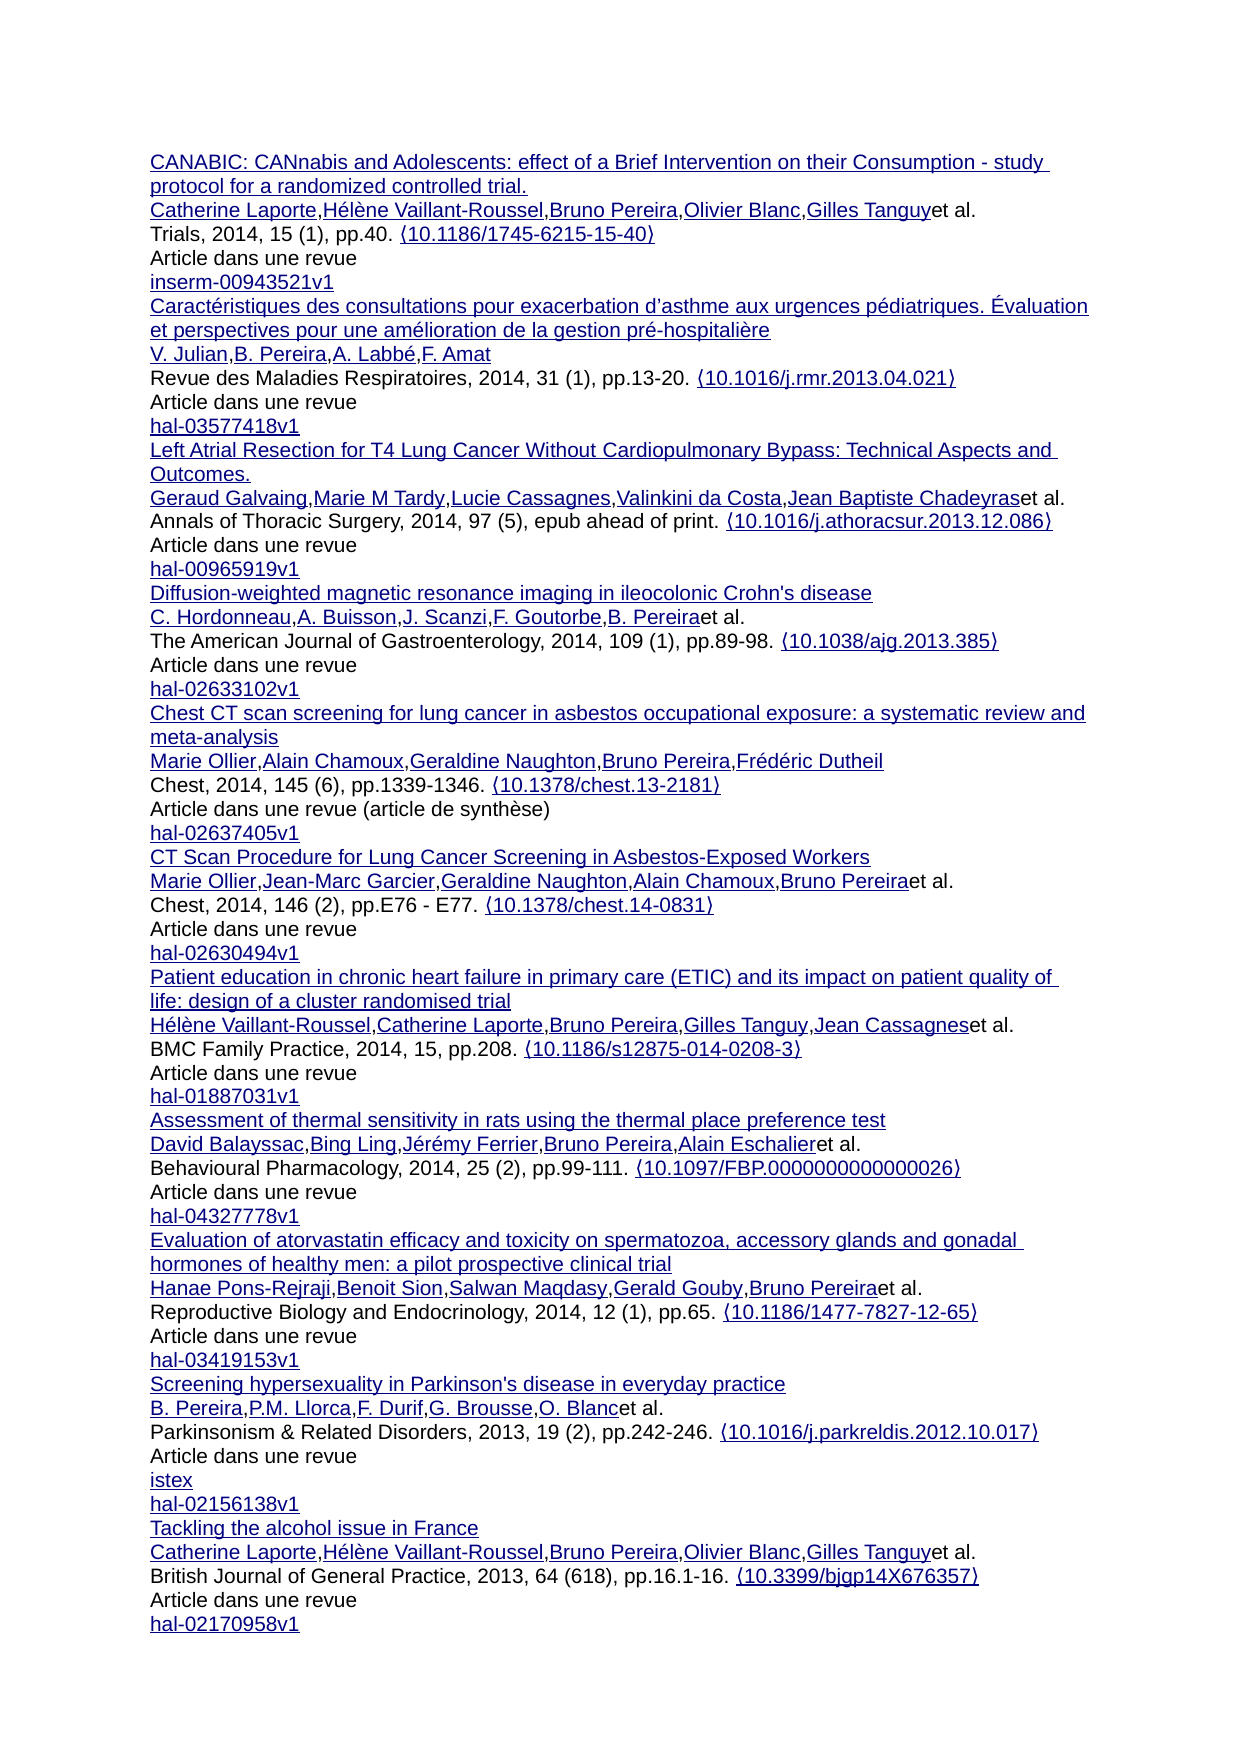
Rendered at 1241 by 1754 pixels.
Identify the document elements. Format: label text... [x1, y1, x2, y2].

table_cell Assessment of thermal sensitivity in rats using the thermal place preference test David Balayssac,Bing Ling,Jérémy Ferrier,Bruno Pereira,Alain Eschalieret al. Behavioural Pharmacology, 2014, 25 (2), pp.99-111. ⟨10.1097/FBP.0000000000000026⟩ Article dans une revue hal-04327778v1 [150, 1108, 1090, 1228]
table_cell Left Atrial Resection for T4 Lung Cancer Without Cardiopulmonary Bypass: Technical Aspects and Outcomes. Geraud Galvaing,Marie M Tardy,Lucie Cassagnes,Valinkini da Costa,Jean Baptiste Chadeyraset al. Annals of Thoracic Surgery, 2014, 97 (5), epub ahead of print. ⟨10.1016/j.athoracsur.2013.12.086⟩ Article dans une revue hal-00965919v1 [150, 438, 1090, 581]
table_cell Tackling the alcohol issue in France Catherine Laporte,Hélène Vaillant-Roussel,Bruno Pereira,Olivier Blanc,Gilles Tanguyet al. British Journal of General Practice, 2013, 64 (618), pp.16.1-16. ⟨10.3399/bjgp14X676357⟩ Article dans une revue hal-02170958v1 [150, 1516, 1090, 1635]
table_cell Diffusion-weighted magnetic resonance imaging in ileocolonic Crohn's disease C. Hordonneau,A. Buisson,J. Scanzi,F. Goutorbe,B. Pereiraet al. The American Journal of Gastroenterology, 2014, 109 (1), pp.89-98. ⟨10.1038/ajg.2013.385⟩ Article dans une revue hal-02633102v1 [150, 581, 1090, 701]
table_cell Caractéristiques des consultations pour exacerbation d’asthme aux urgences pédiatriques. Évaluation et perspectives pour une amélioration de la gestion pré-hospitalière V. Julian,B. Pereira,A. Labbé,F. Amat Revue des Maladies Respiratoires, 2014, 31 (1), pp.13-20. ⟨10.1016/j.rmr.2013.04.021⟩ Article dans une revue hal-03577418v1 [150, 294, 1090, 437]
table_cell Screening hypersexuality in Parkinson's disease in everyday practice B. Pereira,P.M. Llorca,F. Durif,G. Brousse,O. Blancet al. Parkinsonism & Related Disorders, 2013, 19 (2), pp.242-246. ⟨10.1016/j.parkreldis.2012.10.017⟩ Article dans une revue istex hal-02156138v1 [150, 1372, 1090, 1516]
table_cell Chest CT scan screening for lung cancer in asbestos occupational exposure: a systematic review and meta-analysis Marie Ollier,Alain Chamoux,Geraldine Naughton,Bruno Pereira,Frédéric Dutheil Chest, 2014, 145 (6), pp.1339-1346. ⟨10.1378/chest.13-2181⟩ Article dans une revue (article de synthèse) hal-02637405v1 [150, 701, 1090, 845]
table_cell CT Scan Procedure for Lung Cancer Screening in Asbestos-Exposed Workers Marie Ollier,Jean-Marc Garcier,Geraldine Naughton,Alain Chamoux,Bruno Pereiraet al. Chest, 2014, 146 (2), pp.E76 - E77. ⟨10.1378/chest.14-0831⟩ Article dans une revue hal-02630494v1 [150, 845, 1090, 964]
table_cell Patient education in chronic heart failure in primary care (ETIC) and its impact on patient quality of life: design of a cluster randomised trial Hélène Vaillant-Roussel,Catherine Laporte,Bruno Pereira,Gilles Tanguy,Jean Cassagneset al. BMC Family Practice, 2014, 15, pp.208. ⟨10.1186/s12875-014-0208-3⟩ Article dans une revue hal-01887031v1 [150, 965, 1090, 1108]
table_cell CANABIC: CANnabis and Adolescents: effect of a Brief Intervention on their Consumption - study protocol for a randomized controlled trial. Catherine Laporte,Hélène Vaillant-Roussel,Bruno Pereira,Olivier Blanc,Gilles Tanguyet al. Trials, 2014, 15 (1), pp.40. ⟨10.1186/1745-6215-15-40⟩ Article dans une revue inserm-00943521v1 [150, 150, 1090, 294]
table_cell Evaluation of atorvastatin efficacy and toxicity on spermatozoa, accessory glands and gonadal hormones of healthy men: a pilot prospective clinical trial Hanae Pons-Rejraji,Benoit Sion,Salwan Maqdasy,Gerald Gouby,Bruno Pereiraet al. Reproductive Biology and Endocrinology, 2014, 12 (1), pp.65. ⟨10.1186/1477-7827-12-65⟩ Article dans une revue hal-03419153v1 [150, 1228, 1090, 1372]
